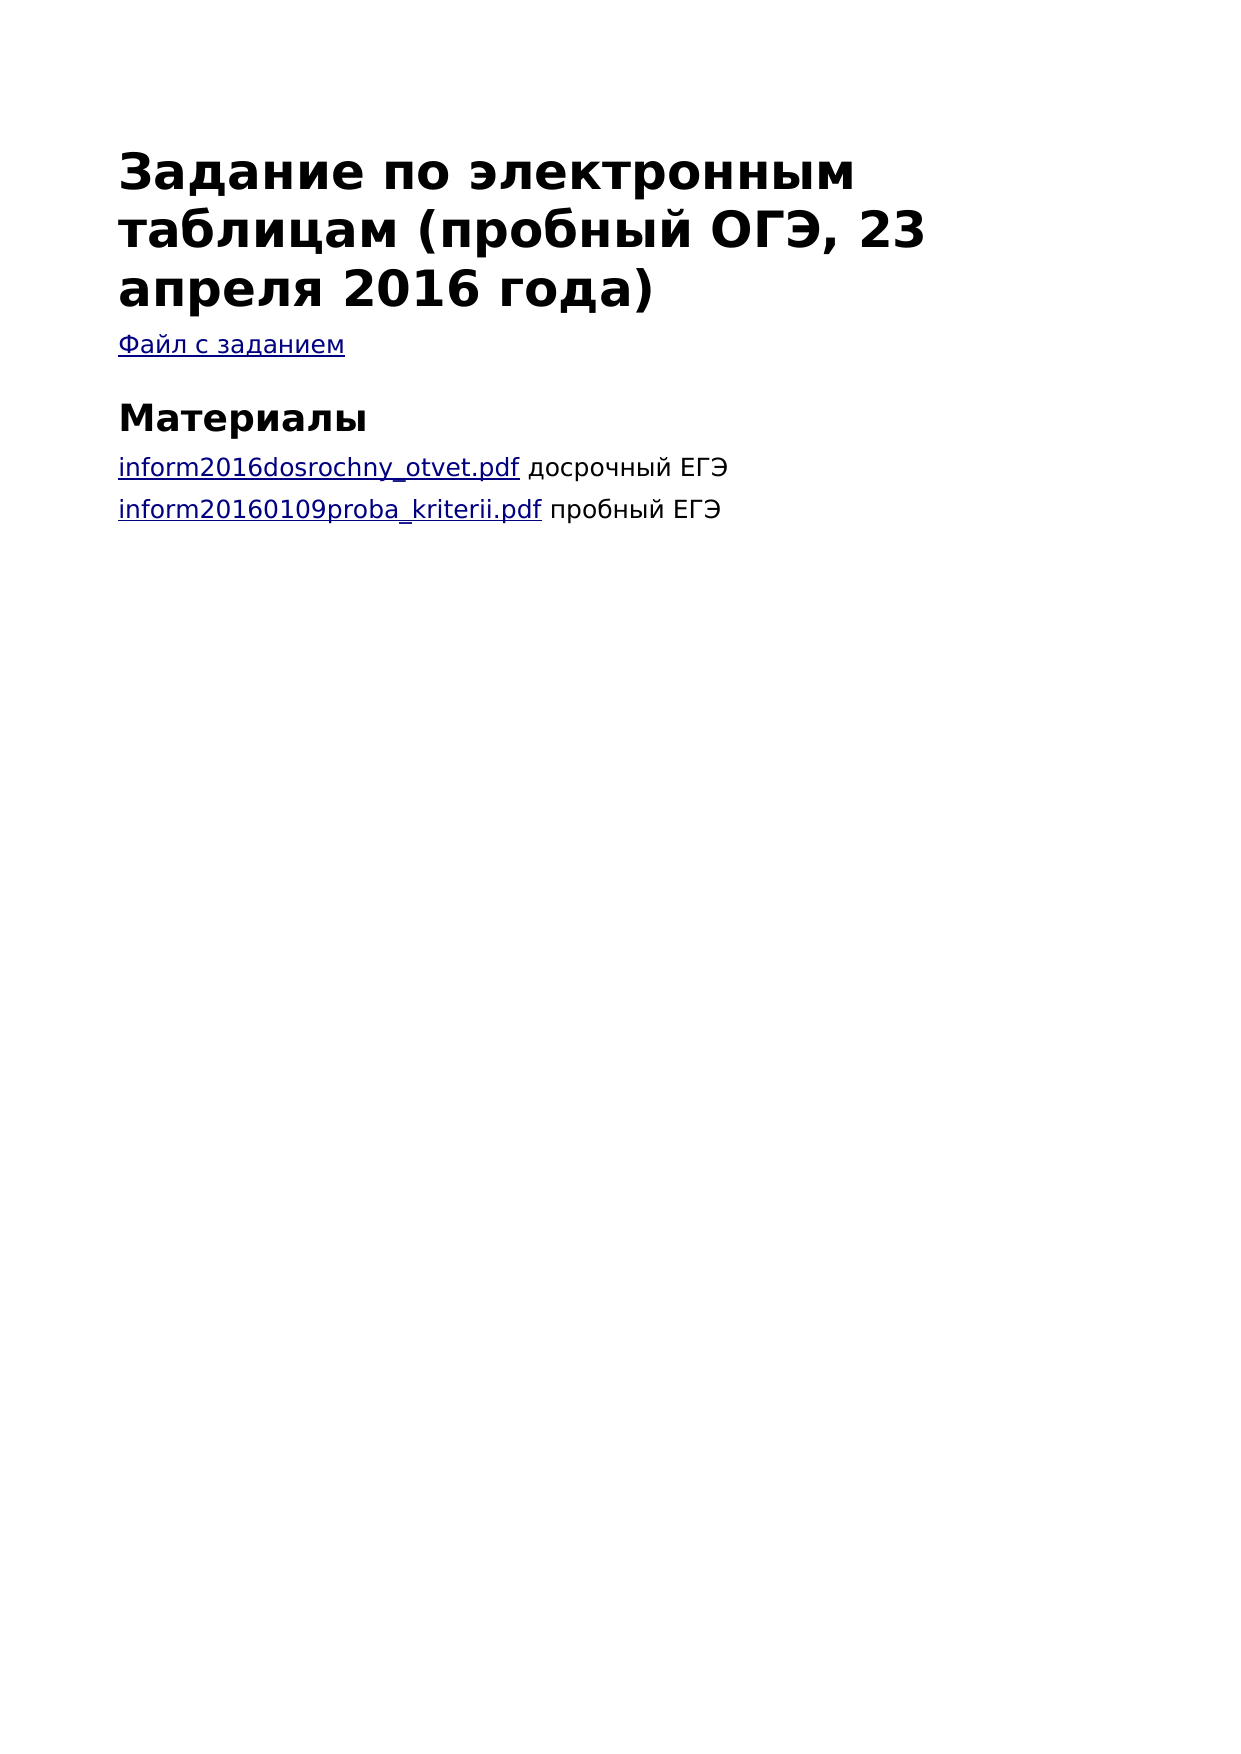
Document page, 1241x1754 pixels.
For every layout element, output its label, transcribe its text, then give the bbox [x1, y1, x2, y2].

subtitle Материалы [118, 397, 1122, 441]
subtitle Задание по электронным таблицам (пробный ОГЭ, 23 апреля 2016 года) [118, 143, 1122, 318]
text Файл с заданием [118, 330, 1122, 359]
text inform2016dosrochny_otvet.pdf досрочный ЕГЭ [118, 453, 1122, 482]
text inform20160109proba_kriterii.pdf пробный ЕГЭ [118, 495, 1122, 524]
